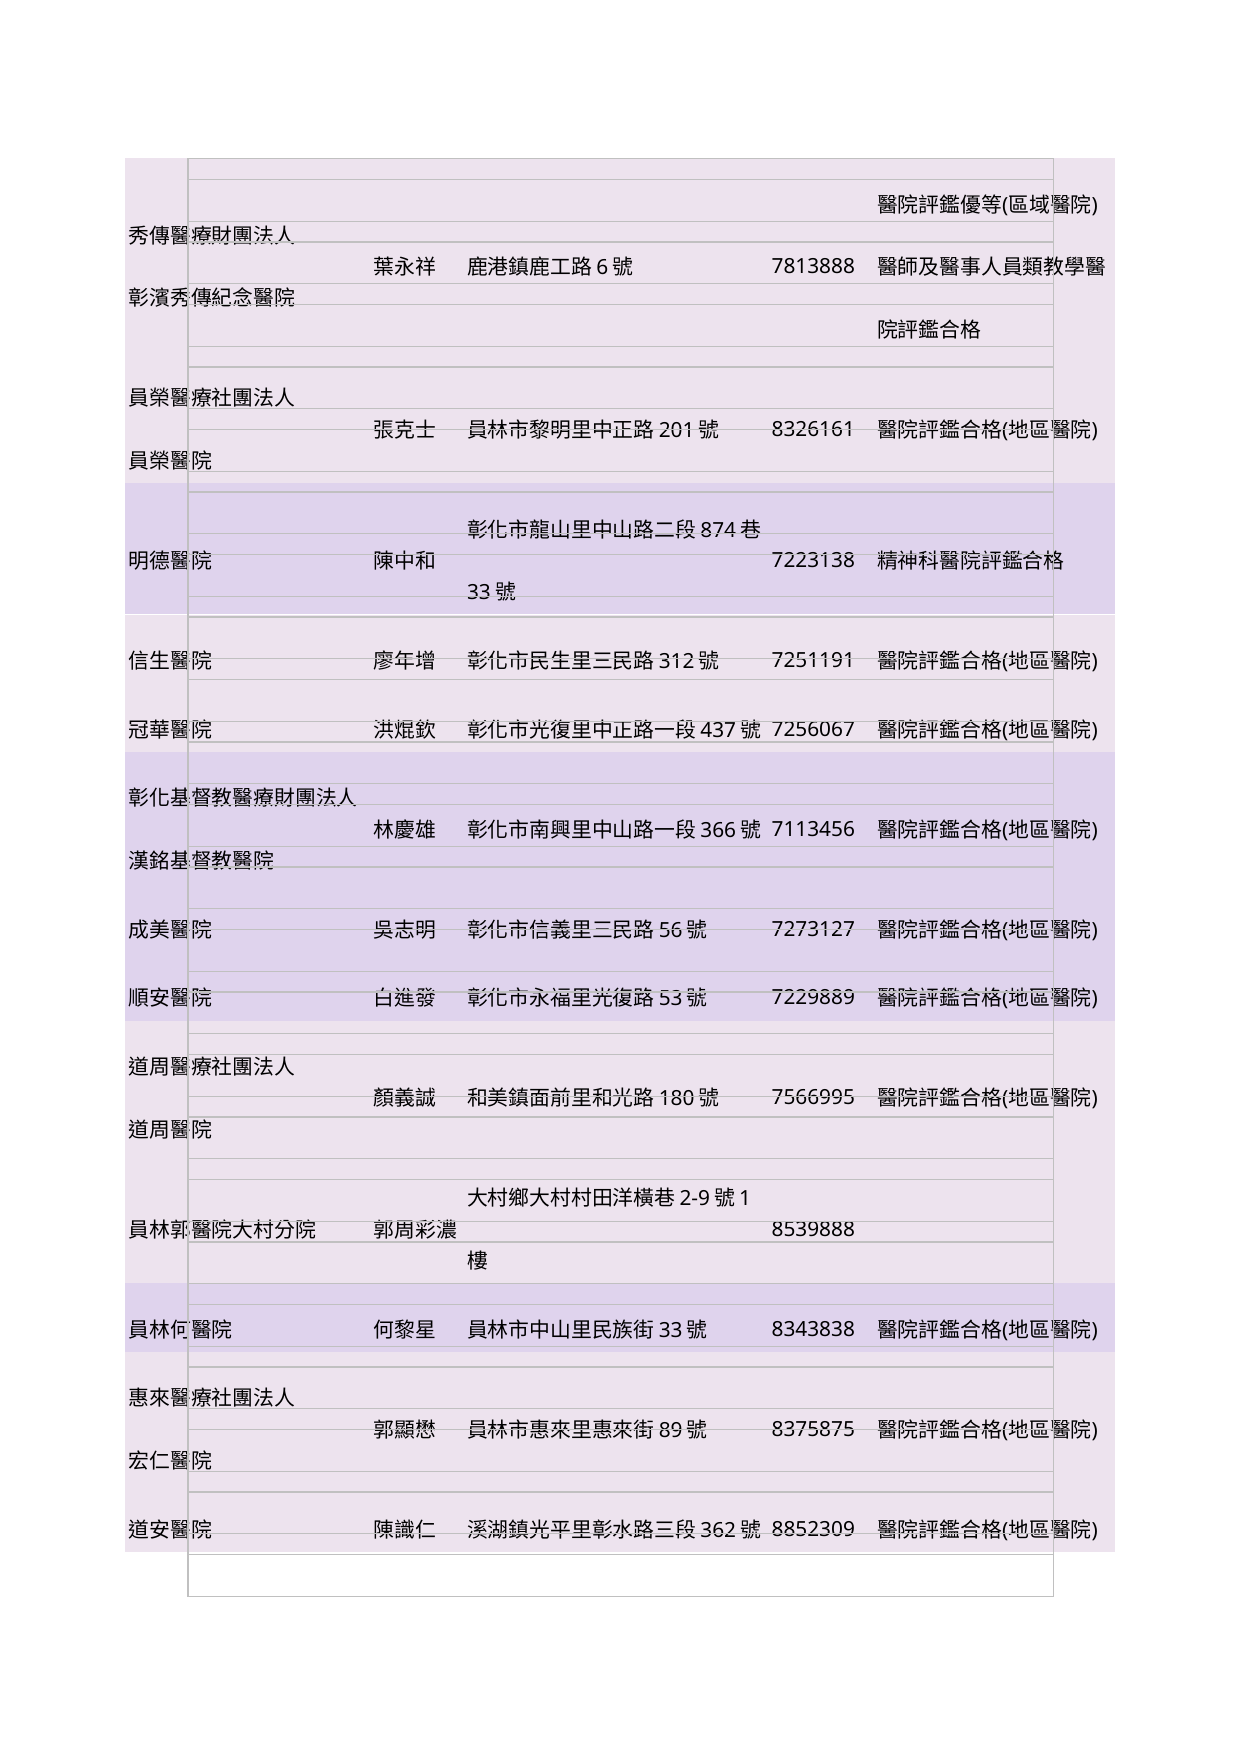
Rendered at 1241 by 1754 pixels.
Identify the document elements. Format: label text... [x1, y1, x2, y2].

table_cell 彰化市龍山里中山路二段874巷33號 [464, 493, 768, 533]
table_cell 白進發 [370, 993, 464, 1021]
table_cell 道安醫院 [189, 1493, 370, 1533]
table_cell 道周醫療社團法人 道周醫院 [189, 1055, 370, 1096]
table_cell 成美醫院 [189, 883, 370, 908]
table_cell 秀傳醫療財團法人 彰濱秀傳紀念醫院 [189, 305, 370, 346]
table_cell 吳志明 [370, 909, 464, 929]
table_cell 順安醫院 [189, 972, 370, 991]
table_cell 員林郭醫院大村分院 [189, 1243, 370, 1283]
table_cell 醫院評鑑合格(地區醫院) [1054, 352, 1115, 483]
table_cell 順安醫院 [189, 952, 370, 971]
table_cell 員林何醫院 [189, 1347, 370, 1352]
table_cell 7566995 [768, 1034, 874, 1054]
table_cell 7113456 [768, 805, 874, 846]
table_cell 道周醫療社團法人 道周醫院 [189, 1118, 370, 1152]
table_cell [768, 347, 874, 352]
table_cell 精神科醫院評鑑合格 [874, 555, 1053, 596]
table_cell 員榮醫療社團法人 員榮醫院 [189, 352, 370, 366]
table_cell 林慶雄 [370, 805, 464, 846]
table_cell 惠來醫療社團法人 宏仁醫院 [189, 1430, 370, 1471]
table_cell [768, 483, 874, 491]
table_cell 醫院評鑑合格(地區醫院) [1054, 883, 1115, 952]
table_cell 員林郭醫院大村分院 [189, 1222, 370, 1241]
table_cell [370, 483, 464, 491]
table_cell 秀傳醫療財團法人 彰濱秀傳紀念醫院 [189, 159, 370, 179]
table_cell 員林市惠來里惠來街89號 [464, 1368, 768, 1408]
table_cell 醫院評鑑優等(區域醫院) 醫師及醫事人員類教學醫院評鑑合格 [874, 284, 1053, 304]
table_cell 醫院評鑑合格(地區醫院) [874, 722, 1053, 741]
table_cell [464, 159, 768, 179]
table_cell 惠來醫療社團法人 宏仁醫院 [125, 1352, 187, 1483]
table_cell 8852309 [768, 1483, 874, 1491]
table_cell 8326161 [768, 472, 874, 483]
table_cell [464, 1152, 768, 1158]
table_cell 張克士 [370, 430, 464, 471]
table_cell 惠來醫療社團法人 宏仁醫院 [189, 1409, 370, 1429]
table_cell 醫院評鑑優等(區域醫院) 醫師及醫事人員類教學醫院評鑑合格 [874, 180, 1053, 221]
table_cell 何黎星 [370, 1305, 464, 1346]
table_cell 廖年增 [370, 618, 464, 658]
table_cell [874, 1159, 1053, 1179]
table_cell 冠華醫院 [189, 722, 370, 741]
table_cell [768, 683, 874, 721]
table_cell 8326161 [768, 409, 874, 429]
table_cell 醫院評鑑合格(地區醫院) [874, 430, 1053, 471]
table_cell [370, 1347, 464, 1352]
table_cell [768, 952, 874, 971]
table_cell 8375875 [768, 1472, 874, 1483]
table_cell 員林何醫院 [189, 1284, 370, 1304]
table_cell 醫院評鑑合格(地區醫院) [874, 1409, 1053, 1429]
table_cell 醫院評鑑合格(地區醫院) [874, 883, 1053, 908]
table_cell 精神科醫院評鑑合格 [874, 597, 1053, 614]
table_cell 和美鎮面前里和光路180號 [464, 1055, 768, 1096]
table_cell 張克士 [370, 409, 464, 429]
table_cell 8375875 [768, 1409, 874, 1429]
table_cell 醫院評鑑合格(地區醫院) [874, 1493, 1053, 1533]
table_cell [464, 952, 768, 971]
table_cell [768, 784, 874, 804]
table_cell 惠來醫療社團法人 宏仁醫院 [189, 1472, 370, 1483]
table_cell 醫院評鑑合格(地區醫院) [874, 368, 1053, 408]
table_cell 員林市惠來里惠來街89號 [464, 1352, 768, 1366]
table_cell 彰化基督教醫療財團法人漢銘基督教醫院 [189, 784, 370, 804]
table_cell 醫院評鑑合格(地區醫院) [874, 930, 1053, 952]
table_cell [464, 347, 768, 352]
table_cell 醫院評鑑合格(地區醫院) [874, 1021, 1053, 1033]
table_cell [464, 284, 768, 304]
table_cell 和美鎮面前里和光路180號 [464, 1118, 768, 1152]
table_cell [370, 847, 464, 866]
table_cell 彰化基督教醫療財團法人漢銘基督教醫院 [189, 752, 370, 783]
table_cell 醫院評鑑合格(地區醫院) [1054, 1021, 1115, 1152]
table_cell 順安醫院 [189, 993, 370, 1021]
table_cell 7566995 [768, 1097, 874, 1116]
table_cell 醫院評鑑優等(區域醫院) 醫師及醫事人員類教學醫院評鑑合格 [1054, 158, 1115, 352]
table_cell [464, 1347, 768, 1352]
table_cell 張克士 [370, 352, 464, 366]
table_cell 員林市黎明里中正路201號 [464, 368, 768, 408]
table_cell 郭顯懋 [370, 1430, 464, 1471]
table_cell [768, 180, 874, 221]
table_cell 張克士 [370, 368, 464, 408]
table_cell [768, 493, 874, 533]
table_cell 郭顯懋 [370, 1472, 464, 1483]
table_cell 員林市黎明里中正路201號 [464, 472, 768, 483]
table_cell 道安醫院 [189, 1534, 370, 1552]
table_cell 員林市惠來里惠來街89號 [464, 1409, 768, 1429]
table_cell 陳識仁 [370, 1483, 464, 1491]
table_cell 7223138 [768, 555, 874, 596]
table_cell 明德醫院 [189, 597, 370, 614]
table_cell 7273127 [768, 883, 874, 908]
table_cell 員榮醫療社團法人 員榮醫院 [189, 409, 370, 429]
table_cell [768, 159, 874, 179]
table_cell [370, 1159, 464, 1179]
table_cell 員林市惠來里惠來街89號 [464, 1430, 768, 1471]
table_cell [464, 1159, 768, 1179]
table_cell 彰化市信義里三民路56號 [464, 930, 768, 952]
table_cell 醫院評鑑合格(地區醫院) [874, 1284, 1053, 1304]
table_cell 員榮醫療社團法人 員榮醫院 [189, 472, 370, 483]
table_cell 醫院評鑑合格(地區醫院) [874, 1534, 1053, 1552]
table_cell 郭周彩濃 [370, 1222, 464, 1241]
table_cell 顏義誠 [370, 1055, 464, 1096]
table_cell 7566995 [768, 1021, 874, 1033]
table_cell [464, 180, 768, 221]
table_cell [370, 284, 464, 304]
table_cell 彰化基督教醫療財團法人漢銘基督教醫院 [125, 752, 187, 883]
table_cell 7251191 [768, 659, 874, 679]
table_cell 信生醫院 [125, 615, 187, 683]
table_cell [370, 1152, 464, 1158]
table_cell 醫院評鑑合格(地區醫院) [874, 1118, 1053, 1152]
table_cell 明德醫院 [125, 483, 187, 614]
table_cell [370, 868, 464, 883]
table_cell [370, 347, 464, 352]
table_cell 溪湖鎮光平里彰水路三段362號 [464, 1483, 768, 1491]
table_cell [768, 752, 874, 783]
table_cell 顏義誠 [370, 1097, 464, 1116]
table_cell 醫院評鑑合格(地區醫院) [874, 618, 1053, 658]
table_cell [768, 305, 874, 346]
table_cell 彰化市龍山里中山路二段874巷33號 [464, 483, 768, 491]
table_cell 和美鎮面前里和光路180號 [464, 1021, 768, 1033]
table_cell [464, 222, 768, 241]
table_cell 8852309 [768, 1534, 874, 1552]
table_cell 醫院評鑑合格(地區醫院) [1054, 1352, 1115, 1483]
table_cell 秀傳醫療財團法人 彰濱秀傳紀念醫院 [189, 243, 370, 283]
table_cell 醫院評鑑合格(地區醫院) [874, 952, 1053, 971]
table_cell 醫院評鑑合格(地區醫院) [874, 972, 1053, 991]
table_cell [464, 1222, 768, 1241]
table_cell 彰化市龍山里中山路二段874巷33號 [464, 555, 768, 596]
table_cell 員林何醫院 [125, 1283, 187, 1352]
table_cell 道周醫療社團法人 道周醫院 [189, 1021, 370, 1033]
table_cell 員林市中山里民族街33號 [464, 1305, 768, 1346]
table_cell [464, 972, 768, 991]
table_cell [370, 493, 464, 533]
table_cell 員林市惠來里惠來街89號 [464, 1472, 768, 1483]
table_cell 醫院評鑑合格(地區醫院) [874, 1352, 1053, 1366]
table_cell 醫院評鑑合格(地區醫院) [1054, 615, 1115, 683]
table_cell [464, 1284, 768, 1304]
table_cell 醫院評鑑合格(地區醫院) [1054, 1283, 1115, 1352]
table_cell 醫院評鑑合格(地區醫院) [874, 1097, 1053, 1116]
table_cell 顏義誠 [370, 1021, 464, 1033]
table_cell 員林郭醫院大村分院 [125, 1152, 187, 1283]
table_cell 道安醫院 [125, 1483, 187, 1552]
table_cell 醫院評鑑合格(地區醫院) [874, 1430, 1053, 1471]
table_cell 道周醫療社團法人 道周醫院 [189, 1034, 370, 1054]
table_cell 信生醫院 [189, 659, 370, 679]
table_cell 冠華醫院 [189, 683, 370, 721]
table_cell 員林市黎明里中正路201號 [464, 352, 768, 366]
table_cell [768, 743, 874, 752]
table_cell 7566995 [768, 1118, 874, 1152]
table_cell 醫院評鑑優等(區域醫院) 醫師及醫事人員類教學醫院評鑑合格 [874, 347, 1053, 352]
table_cell 醫院評鑑合格(地區醫院) [874, 1483, 1053, 1491]
table_cell [370, 972, 464, 991]
table_cell [370, 159, 464, 179]
table_cell 8343838 [768, 1305, 874, 1346]
table_cell 彰化基督教醫療財團法人漢銘基督教醫院 [189, 868, 370, 883]
table_cell 彰化市光復里中正路一段437號 [464, 722, 768, 741]
table_cell [768, 284, 874, 304]
table_cell 冠華醫院 [125, 683, 187, 752]
table_cell 成美醫院 [189, 930, 370, 952]
table_cell [464, 305, 768, 346]
table_cell [768, 1152, 874, 1158]
table_cell 秀傳醫療財團法人 彰濱秀傳紀念醫院 [125, 158, 187, 352]
table_cell 員林郭醫院大村分院 [189, 1152, 370, 1158]
table_cell 醫院評鑑優等(區域醫院) 醫師及醫事人員類教學醫院評鑑合格 [874, 159, 1053, 179]
table_cell 陳中和 [370, 555, 464, 596]
table_cell [370, 222, 464, 241]
table_cell [370, 1243, 464, 1283]
table_cell 陳識仁 [370, 1534, 464, 1552]
table_cell [464, 752, 768, 783]
table_cell 樓 [464, 1243, 768, 1283]
table_cell [464, 743, 768, 752]
table_cell 醫院評鑑合格(地區醫院) [874, 472, 1053, 483]
table_cell 秀傳醫療財團法人 彰濱秀傳紀念醫院 [189, 347, 370, 352]
table_cell 醫院評鑑合格(地區醫院) [1054, 683, 1115, 752]
table_cell 7566995 [768, 1055, 874, 1096]
table_cell 8326161 [768, 430, 874, 471]
table_cell 醫院評鑑合格(地區醫院) [874, 1055, 1053, 1096]
table_cell 7256067 [768, 722, 874, 741]
table_cell 明德醫院 [189, 555, 370, 596]
table_cell 7229889 [768, 993, 874, 1021]
table_cell 信生醫院 [189, 618, 370, 658]
table_cell 和美鎮面前里和光路180號 [464, 1097, 768, 1116]
table_cell 醫院評鑑優等(區域醫院) 醫師及醫事人員類教學醫院評鑑合格 [874, 222, 1053, 241]
table_cell 員林郭醫院大村分院 [189, 1180, 370, 1221]
table_cell 醫院評鑑合格(地區醫院) [874, 659, 1053, 679]
table_cell [768, 1159, 874, 1179]
table_cell 醫院評鑑合格(地區醫院) [874, 752, 1053, 783]
table_cell 陳識仁 [370, 1493, 464, 1533]
table_cell 秀傳醫療財團法人 彰濱秀傳紀念醫院 [189, 180, 370, 221]
table_cell 8375875 [768, 1352, 874, 1366]
table_cell 醫院評鑑合格(地區醫院) [1054, 1483, 1115, 1552]
table_cell 員林郭醫院大村分院 [189, 1159, 370, 1179]
table_cell 7273127 [768, 930, 874, 952]
table_cell [370, 597, 464, 614]
table_cell 郭顯懋 [370, 1352, 464, 1366]
table_cell 醫院評鑑合格(地區醫院) [874, 1472, 1053, 1483]
table_cell 醫院評鑑合格(地區醫院) [1054, 752, 1115, 883]
table_cell 8326161 [768, 368, 874, 408]
table_cell [768, 1347, 874, 1352]
table_cell [370, 534, 464, 554]
table_cell 彰化基督教醫療財團法人漢銘基督教醫院 [189, 805, 370, 846]
table_cell 8852309 [768, 1493, 874, 1533]
table_cell [370, 683, 464, 721]
table_cell 7251191 [768, 618, 874, 658]
table_cell 員林市黎明里中正路201號 [464, 409, 768, 429]
table_cell 成美醫院 [189, 909, 370, 929]
table_cell 大村鄉大村村田洋橫巷2-9號1 [464, 1180, 768, 1221]
table_cell 成美醫院 [125, 883, 187, 952]
table_cell 順安醫院 [125, 952, 187, 1021]
table_cell 明德醫院 [189, 493, 370, 533]
table_cell 醫院評鑑合格(地區醫院) [874, 683, 1053, 721]
table_cell 8326161 [768, 352, 874, 366]
table_cell 精神科醫院評鑑合格 [874, 483, 1053, 491]
table_cell 員榮醫療社團法人 員榮醫院 [189, 430, 370, 471]
table_cell 道安醫院 [189, 1483, 370, 1491]
table_cell [768, 1243, 874, 1283]
table_cell 8375875 [768, 1430, 874, 1471]
table_cell 洪焜欽 [370, 722, 464, 741]
table_cell 彰化市永福里光復路53號 [464, 993, 768, 1021]
table_cell 冠華醫院 [189, 743, 370, 752]
table_cell 道周醫療社團法人 道周醫院 [125, 1021, 187, 1152]
table_cell 醫院評鑑合格(地區醫院) [1054, 952, 1115, 1021]
table_cell 7273127 [768, 909, 874, 929]
table_cell 郭顯懋 [370, 1409, 464, 1429]
table_cell [1054, 1152, 1115, 1283]
table_cell [768, 1284, 874, 1304]
table_cell 醫院評鑑合格(地區醫院) [874, 1347, 1053, 1352]
table_cell 醫院評鑑優等(區域醫院) 醫師及醫事人員類教學醫院評鑑合格 [874, 243, 1053, 283]
table_cell 醫院評鑑合格(地區醫院) [874, 805, 1053, 846]
table_cell 彰化市民生里三民路312號 [464, 659, 768, 679]
table_cell [768, 597, 874, 614]
table_cell 醫院評鑑優等(區域醫院) 醫師及醫事人員類教學醫院評鑑合格 [874, 305, 1053, 346]
table_cell 惠來醫療社團法人 宏仁醫院 [189, 1352, 370, 1366]
table_cell 溪湖鎮光平里彰水路三段362號 [464, 1493, 768, 1533]
table_cell 醫院評鑑合格(地區醫院) [874, 784, 1053, 804]
table_cell 張克士 [370, 472, 464, 483]
table_cell [874, 1152, 1053, 1158]
table_cell 8539888 [768, 1222, 874, 1241]
table_cell 明德醫院 [189, 483, 370, 491]
table_cell [370, 1180, 464, 1221]
table_cell [768, 222, 874, 241]
table_cell [768, 1180, 874, 1221]
table_cell [370, 180, 464, 221]
table_cell 顏義誠 [370, 1118, 464, 1152]
table_cell [874, 1222, 1053, 1241]
table_cell [370, 743, 464, 752]
table_cell 惠來醫療社團法人 宏仁醫院 [189, 1368, 370, 1408]
table_cell 彰化市龍山里中山路二段874巷33號 [464, 534, 768, 554]
table_cell 員林何醫院 [189, 1305, 370, 1346]
table_cell [874, 1243, 1053, 1283]
table_cell 員榮醫療社團法人 員榮醫院 [189, 368, 370, 408]
table_cell [464, 784, 768, 804]
table_cell 精神科醫院評鑑合格 [874, 534, 1053, 554]
table_cell 秀傳醫療財團法人 彰濱秀傳紀念醫院 [189, 284, 370, 304]
table_cell 醫院評鑑合格(地區醫院) [874, 409, 1053, 429]
table_cell 鹿港鎮鹿工路6號 [464, 243, 768, 283]
table_cell 醫院評鑑合格(地區醫院) [874, 993, 1053, 1021]
table_cell 醫院評鑑合格(地區醫院) [874, 868, 1053, 883]
table_cell 葉永祥 [370, 243, 464, 283]
table_cell 彰化市龍山里中山路二段874巷33號 [464, 597, 768, 614]
table_cell 醫院評鑑合格(地區醫院) [874, 1305, 1053, 1346]
table_cell 醫院評鑑合格(地區醫院) [874, 1368, 1053, 1408]
table_cell 秀傳醫療財團法人 彰濱秀傳紀念醫院 [189, 222, 370, 241]
table_cell 醫院評鑑合格(地區醫院) [874, 909, 1053, 929]
table_cell 郭顯懋 [370, 1368, 464, 1408]
table_cell 醫院評鑑合格(地區醫院) [874, 1034, 1053, 1054]
table_cell 7813888 [768, 243, 874, 283]
table_cell 員林市黎明里中正路201號 [464, 430, 768, 471]
table_cell [768, 847, 874, 866]
table_cell 廖年增 [370, 659, 464, 679]
table_cell 和美鎮面前里和光路180號 [464, 1034, 768, 1054]
table_cell [768, 534, 874, 554]
table_cell 吳志明 [370, 930, 464, 952]
table_cell 醫院評鑑合格(地區醫院) [874, 352, 1053, 366]
table_cell 8375875 [768, 1368, 874, 1408]
table_cell 明德醫院 [189, 534, 370, 554]
table_cell 吳志明 [370, 883, 464, 908]
table_cell 彰化基督教醫療財團法人漢銘基督教醫院 [189, 847, 370, 866]
table_cell [768, 868, 874, 883]
table_cell 精神科醫院評鑑合格 [874, 493, 1053, 533]
table_cell [874, 1180, 1053, 1221]
table_cell [370, 305, 464, 346]
table_cell 精神科醫院評鑑合格 [1054, 483, 1115, 614]
table_cell 溪湖鎮光平里彰水路三段362號 [464, 1534, 768, 1552]
table_cell 醫院評鑑合格(地區醫院) [874, 847, 1053, 866]
table_cell [370, 1284, 464, 1304]
table_cell 彰化市南興里中山路一段366號 [464, 805, 768, 846]
table_cell [464, 847, 768, 866]
table_cell 醫院評鑑合格(地區醫院) [874, 743, 1053, 752]
table_cell [768, 972, 874, 991]
table_cell 彰化市民生里三民路312號 [464, 618, 768, 658]
table_cell 道周醫療社團法人 道周醫院 [189, 1097, 370, 1116]
table_cell [370, 952, 464, 971]
table_cell 顏義誠 [370, 1034, 464, 1054]
table_cell [370, 784, 464, 804]
table_cell [464, 683, 768, 721]
table_cell [464, 868, 768, 883]
table_cell [370, 752, 464, 783]
table_cell 員榮醫療社團法人 員榮醫院 [125, 352, 187, 483]
table_cell 彰化市信義里三民路56號 [464, 883, 768, 908]
table_cell 彰化市信義里三民路56號 [464, 909, 768, 929]
